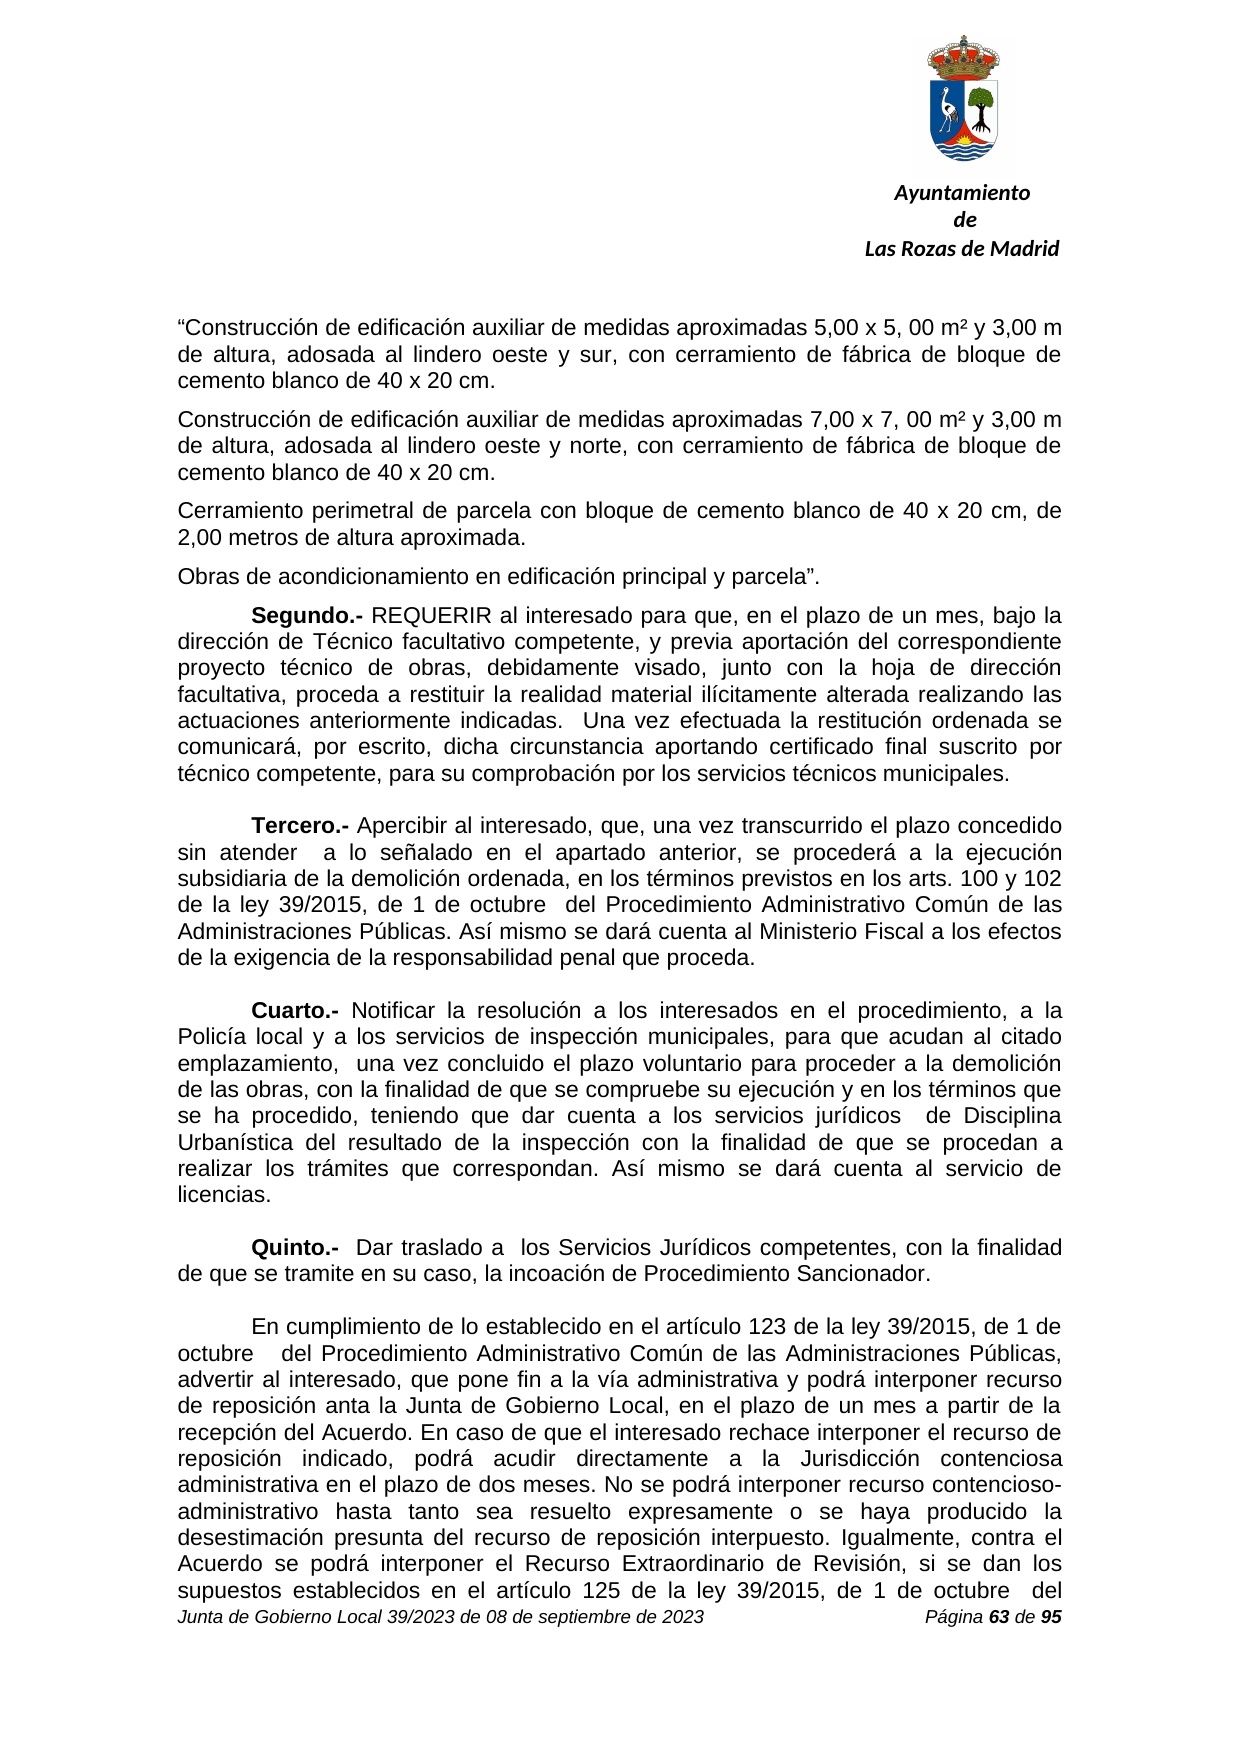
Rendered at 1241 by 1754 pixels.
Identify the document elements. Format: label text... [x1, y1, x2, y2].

text En cumplimiento de lo establecido en el artículo 123 de la ley 39/2015, de 1 de octubre del Procedimiento Administrativo Común de las Administraciones Públicas, advertir al interesado, que pone fin a la vía administrativa y podrá interponer recurso de reposición anta la Junta de Gobierno Local, en el plazo de un mes a partir de la recepción del Acuerdo. En caso de que el interesado rechace interponer el recurso de reposición indicado, podrá acudir directamente a la Jurisdicción contenciosa administrativa en el plazo de dos meses. No se podrá interponer recurso contencioso-administrativo hasta tanto sea resuelto expresamente o se haya producido la desestimación presunta del recurso de reposición interpuesto. Igualmente, contra el Acuerdo se podrá interponer el Recurso Extraordinario de Revisión, si se dan los supuestos establecidos en el artículo 125 de la ley 39/2015, de 1 de octubre del [177, 1313, 1063, 1603]
text Cerramiento perimetral de parcela con bloque de cemento blanco de 40 x 20 cm, de 2,00 metros de altura aproximada. [177, 497, 1063, 550]
text Tercero.- Apercibir al interesado, que, una vez transcurrido el plazo concedido sin atender a lo señalado en el apartado anterior, se procederá a la ejecución subsidiaria de la demolición ordenada, en los términos previstos en los arts. 100 y 102 de la ley 39/2015, de 1 de octubre del Procedimiento Administrativo Común de las Administraciones Públicas. Así mismo se dará cuenta al Ministerio Fiscal a los efectos de la exigencia de la responsabilidad penal que proceda. [177, 812, 1063, 971]
text Segundo.- REQUERIR al interesado para que, en el plazo de un mes, bajo la dirección de Técnico facultativo competente, y previa aportación del correspondiente proyecto técnico de obras, debidamente visado, junto con la hoja de dirección facultativa, proceda a restituir la realidad material ilícitamente alterada realizando las actuaciones anteriormente indicadas. Una vez efectuada la restitución ordenada se comunicará, por escrito, dicha circunstancia aportando certificado final suscrito por técnico competente, para su comprobación por los servicios técnicos municipales. [177, 602, 1063, 786]
text Construcción de edificación auxiliar de medidas aproximadas 7,00 x 7, 00 m² y 3,00 m de altura, adosada al lindero oeste y norte, con cerramiento de fábrica de bloque de cemento blanco de 40 x 20 cm. [177, 406, 1063, 485]
text Cuarto.- Notificar la resolución a los interesados en el procedimiento, a la Policía local y a los servicios de inspección municipales, para que acudan al citado emplazamiento, una vez concluido el plazo voluntario para proceder a la demolición de las obras, con la finalidad de que se compruebe su ejecución y en los términos que se ha procedido, teniendo que dar cuenta a los servicios jurídicos de Disciplina Urbanística del resultado de la inspección con la finalidad de que se procedan a realizar los trámites que correspondan. Así mismo se dará cuenta al servicio de licencias. [177, 997, 1063, 1208]
text Quinto.- Dar traslado a los Servicios Jurídicos competentes, con la finalidad de que se tramite en su caso, la incoación de Procedimiento Sancionador. [177, 1234, 1063, 1287]
text Obras de acondicionamiento en edificación principal y parcela”. [177, 563, 1063, 589]
text “Construcción de edificación auxiliar de medidas aproximadas 5,00 x 5, 00 m² y 3,00 m de altura, adosada al lindero oeste y sur, con cerramiento de fábrica de bloque de cemento blanco de 40 x 20 cm. [177, 314, 1063, 393]
